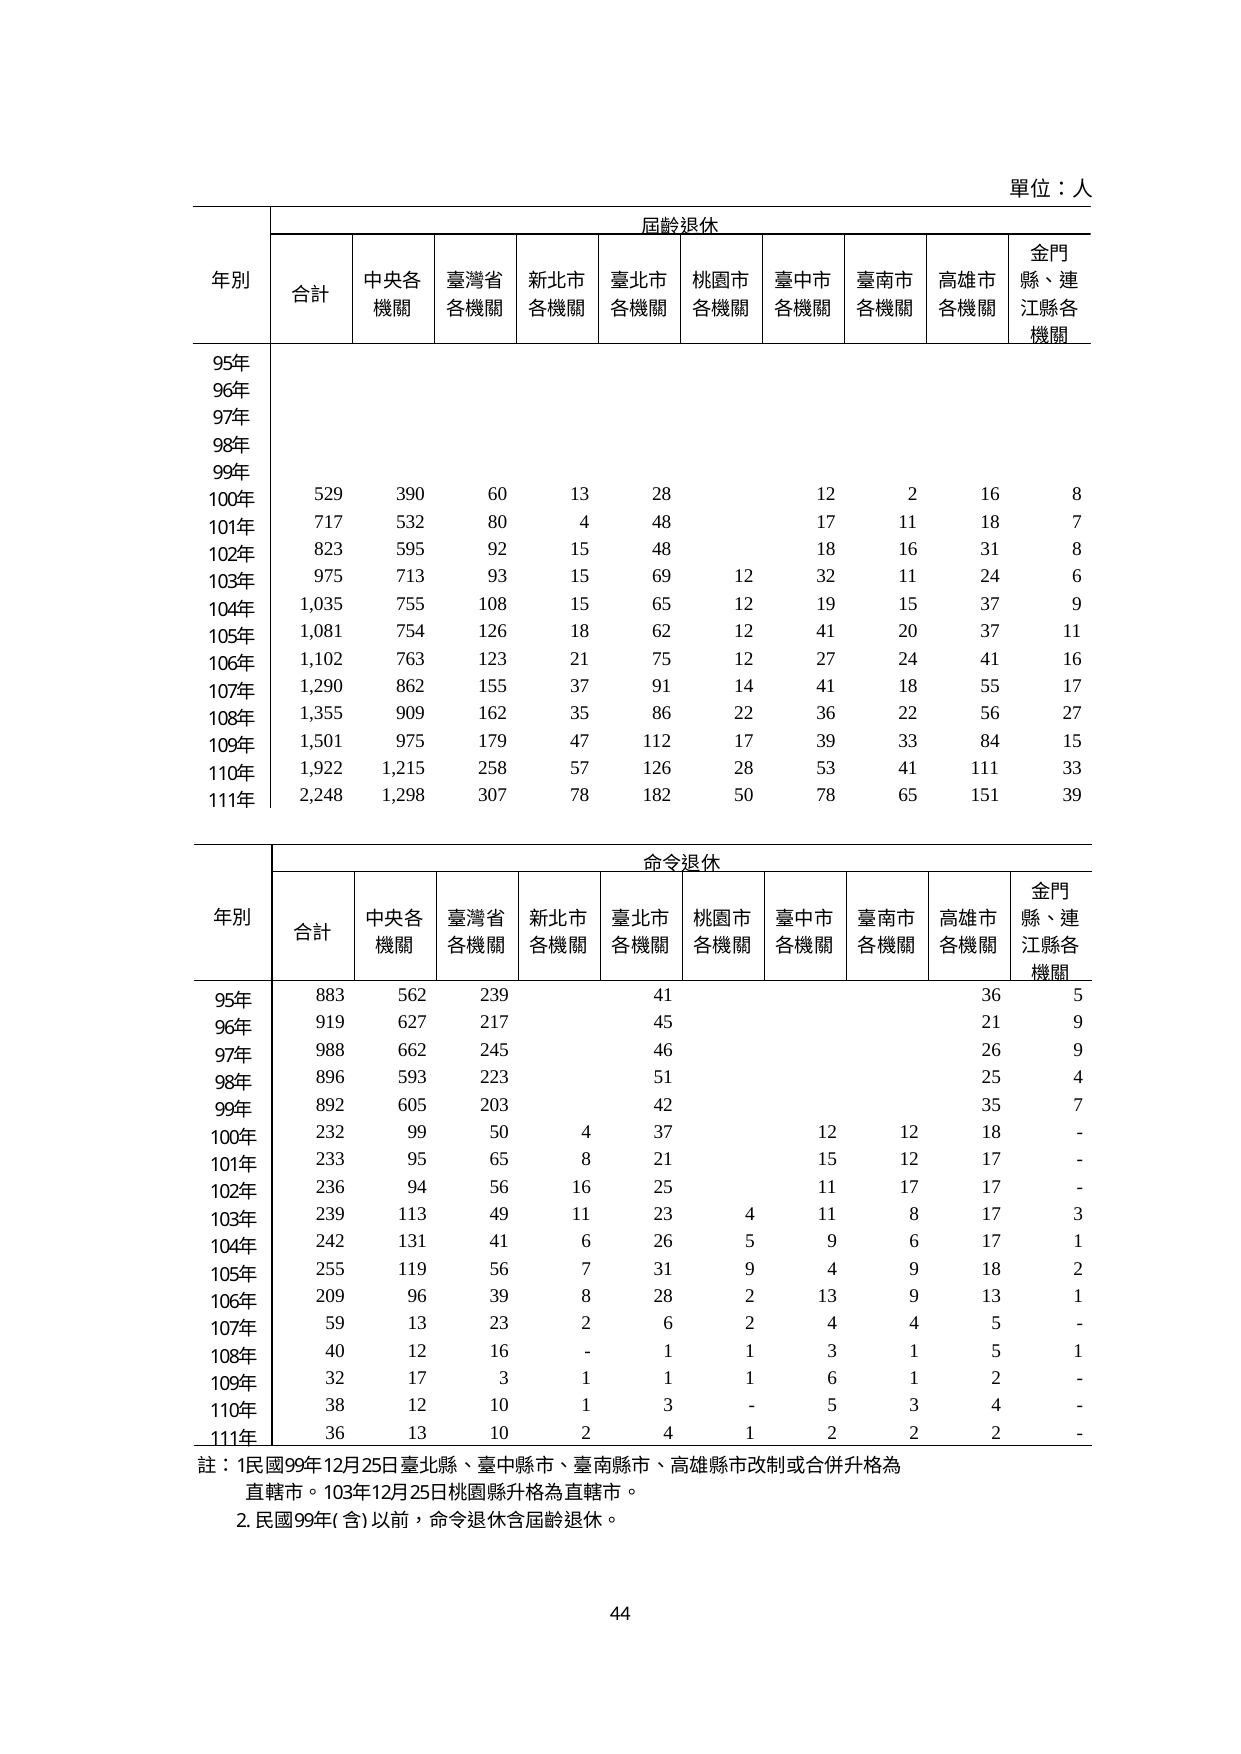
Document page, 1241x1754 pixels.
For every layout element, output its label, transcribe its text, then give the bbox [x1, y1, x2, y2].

text 單位：人 [148, 162, 1092, 1550]
